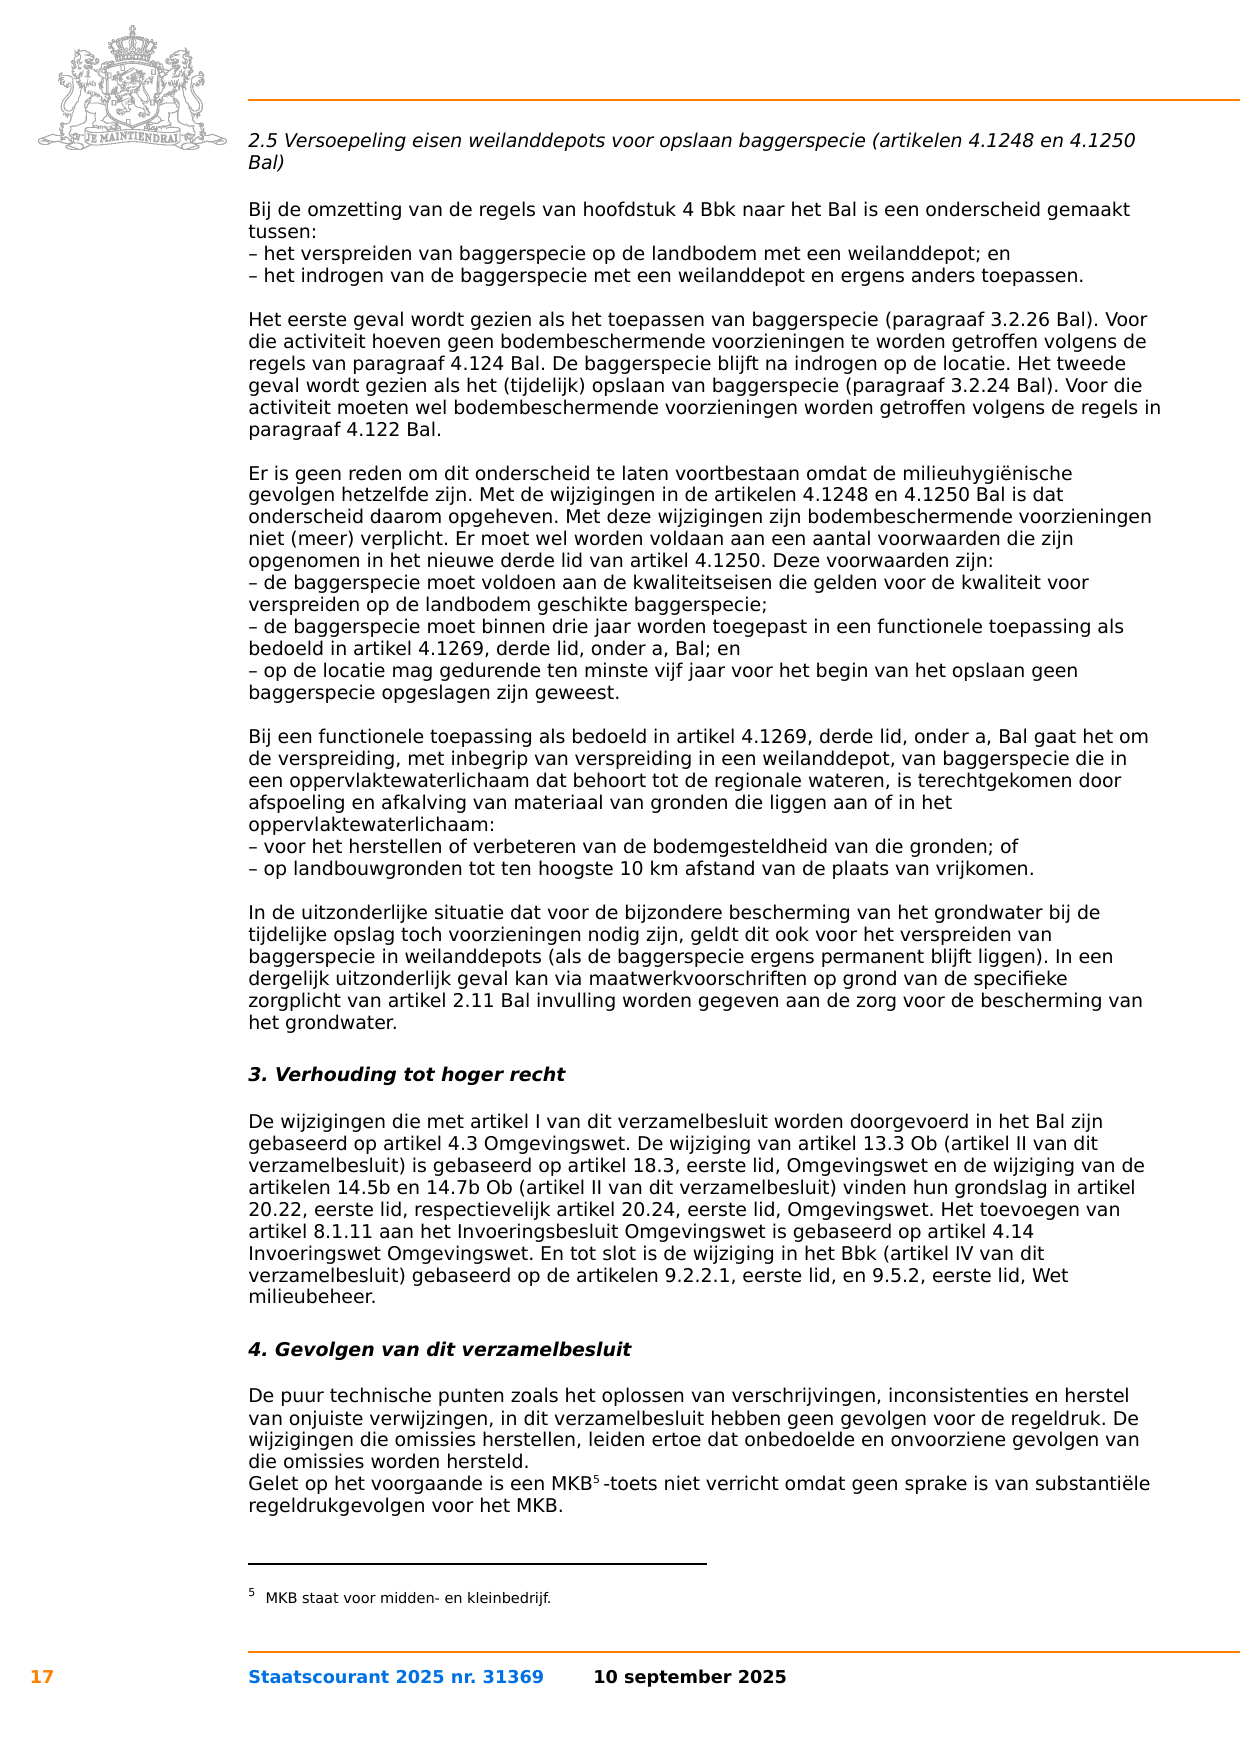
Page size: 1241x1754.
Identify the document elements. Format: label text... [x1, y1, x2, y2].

text Bij een functionele toepassing als bedoeld in artikel 4.1269, derde lid, onder a, Bal gaat het om de verspreiding, met inbegrip van verspreiding in een weilanddepot, van baggerspecie die in een oppervlaktewaterlichaam dat behoort tot de regionale wateren, is terechtgekomen door afspoeling en afkalving van materiaal van gronden die liggen aan of in het oppervlaktewaterlichaam: [248, 726, 1163, 836]
text De wijzigingen die met artikel I van dit verzamelbesluit worden doorgevoerd in het Bal zijn gebaseerd op artikel 4.3 Omgevingswet. De wijziging van artikel 13.3 Ob (artikel II van dit verzamelbesluit) is gebaseerd op artikel 18.3, eerste lid, Omgevingswet en de wijziging van de artikelen 14.5b en 14.7b Ob (artikel II van dit verzamelbesluit) vinden hun grondslag in artikel 20.22, eerste lid, respectievelijk artikel 20.24, eerste lid, Omgevingswet. Het toevoegen van artikel 8.1.11 aan het Invoeringsbesluit Omgevingswet is gebaseerd op artikel 4.14 Invoeringswet Omgevingswet. En tot slot is de wijziging in het Bbk (artikel IV van dit verzamelbesluit) gebaseerd op de artikelen 9.2.2.1, eerste lid, en 9.5.2, eerste lid, Wet milieubeheer. [248, 1111, 1163, 1308]
text Er is geen reden om dit onderscheid te laten voortbestaan omdat de milieuhygiënische gevolgen hetzelfde zijn. Met de wijzigingen in de artikelen 4.1248 en 4.1250 Bal is dat onderscheid daarom opgeheven. Met deze wijzigingen zijn bodembeschermende voorzieningen niet (meer) verplicht. Er moet wel worden voldaan aan een aantal voorwaarden die zijn opgenomen in het nieuwe derde lid van artikel 4.1250. Deze voorwaarden zijn: [248, 462, 1163, 572]
text In de uitzonderlijke situatie dat voor de bijzondere bescherming van het grondwater bij de tijdelijke opslag toch voorzieningen nodig zijn, geldt dit ook voor het verspreiden van baggerspecie in weilanddepots (als de baggerspecie ergens permanent blijft liggen). In een dergelijk uitzonderlijk geval kan via maatwerkvoorschriften op grond van de specifieke zorgplicht van artikel 2.11 Bal invulling worden gegeven aan de zorg voor de bescherming van het grondwater. [248, 902, 1163, 1034]
text – de baggerspecie moet binnen drie jaar worden toegepast in een functionele toepassing als bedoeld in artikel 4.1269, derde lid, onder a, Bal; en [248, 616, 1163, 660]
text Bij de omzetting van de regels van hoofdstuk 4 Bbk naar het Bal is een onderscheid gemaakt tussen: [248, 199, 1163, 243]
text Gelet op het voorgaande is een MKB-toets niet verricht omdat geen sprake is van substantiële regeldrukgevolgen voor het MKB. [248, 1473, 1163, 1517]
picture [38, 25, 227, 150]
subtitle 2.5 Versoepeling eisen weilanddepots voor opslaan baggerspecie (artikelen 4.1248 en 4.1250 Bal) [248, 130, 1163, 174]
subtitle 3. Verhouding tot hoger recht [248, 1064, 1163, 1086]
text – op landbouwgronden tot ten hoogste 10 km afstand van de plaats van vrijkomen. [248, 858, 1163, 880]
text – de baggerspecie moet voldoen aan de kwaliteitseisen die gelden voor de kwaliteit voor verspreiden op de landbodem geschikte baggerspecie; [248, 572, 1163, 616]
text De puur technische punten zoals het oplossen van verschrijvingen, inconsistenties en herstel van onjuiste verwijzingen, in dit verzamelbesluit hebben geen gevolgen voor de regeldruk. De wijzigingen die omissies herstellen, leiden ertoe dat onbedoelde en onvoorziene gevolgen van die omissies worden hersteld. [248, 1385, 1163, 1473]
text – het verspreiden van baggerspecie op de landbodem met een weilanddepot; en [248, 243, 1163, 265]
subtitle 4. Gevolgen van dit verzamelbesluit [248, 1338, 1163, 1360]
text – voor het herstellen of verbeteren van de bodemgesteldheid van die gronden; of [248, 836, 1163, 858]
text – op de locatie mag gedurende ten minste vijf jaar voor het begin van het opslaan geen baggerspecie opgeslagen zijn geweest. [248, 660, 1163, 704]
text MKB staat voor midden- en kleinbedrijf. [248, 1586, 1163, 1608]
text Het eerste geval wordt gezien als het toepassen van baggerspecie (paragraaf 3.2.26 Bal). Voor die activiteit hoeven geen bodembeschermende voorzieningen te worden getroffen volgens de regels van paragraaf 4.124 Bal. De baggerspecie blijft na indrogen op de locatie. Het tweede geval wordt gezien als het (tijdelijk) opslaan van baggerspecie (paragraaf 3.2.24 Bal). Voor die activiteit moeten wel bodembeschermende voorzieningen worden getroffen volgens de regels in paragraaf 4.122 Bal. [248, 309, 1163, 441]
text – het indrogen van de baggerspecie met een weilanddepot en ergens anders toepassen. [248, 265, 1163, 287]
